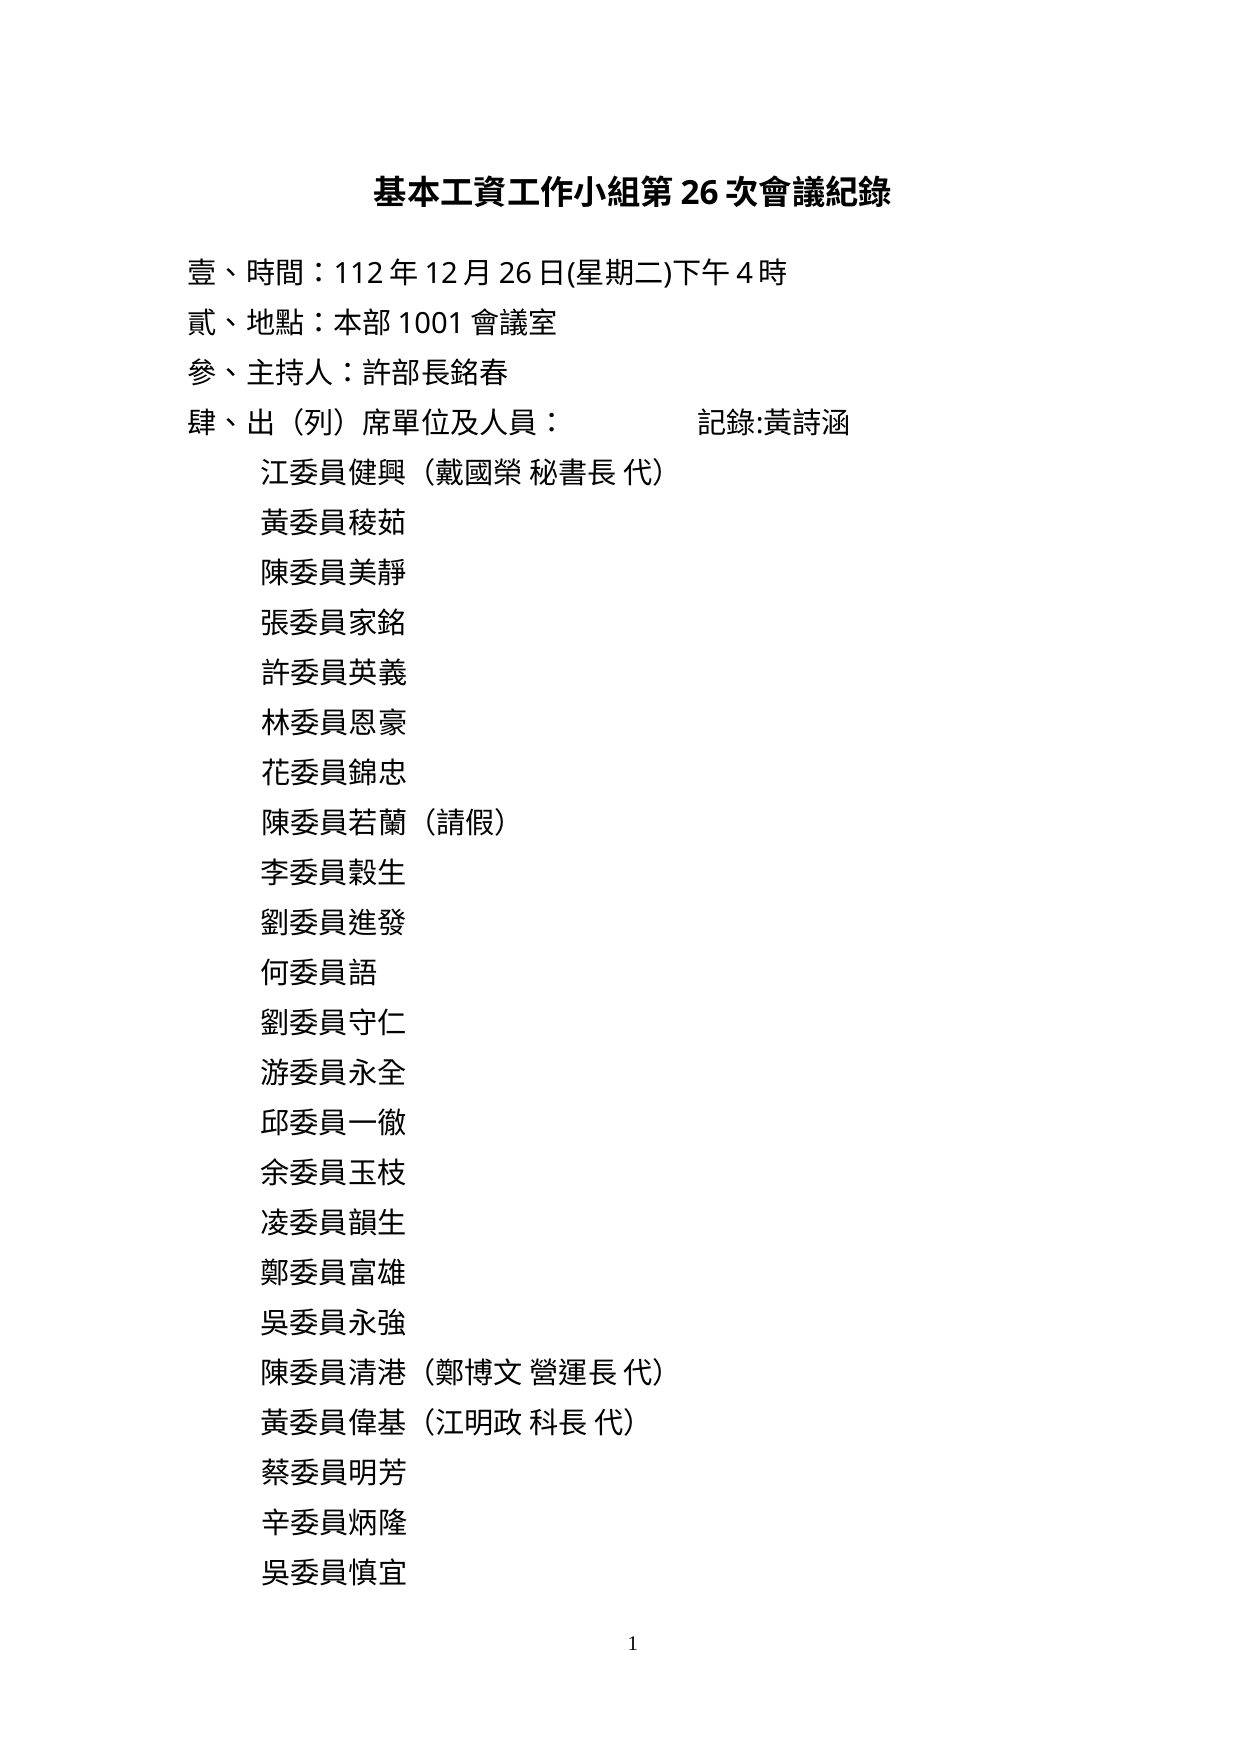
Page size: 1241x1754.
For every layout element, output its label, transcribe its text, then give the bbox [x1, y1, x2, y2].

text 邱委員一徹 [187, 1094, 1078, 1144]
text 參、主持人：許部長銘春 [187, 344, 1078, 394]
text 凌委員韻生 [187, 1194, 1078, 1244]
text 江委員健興（戴國榮 秘書長 代） [187, 444, 1078, 494]
text 吳委員永強 [187, 1294, 1078, 1344]
text 陳委員清港（鄭博文 營運長 代） [187, 1344, 1078, 1394]
text 吳委員慎宜 [187, 1544, 1078, 1594]
text 林委員恩豪 [187, 694, 1078, 744]
text 許委員英義 [187, 644, 1078, 694]
text 余委員玉枝 [187, 1144, 1078, 1194]
text 花委員錦忠 [187, 744, 1078, 794]
text 肆、出（列）席單位及人員： 記錄:黃詩涵 [187, 394, 1078, 444]
text 黃委員稜茹 [187, 494, 1078, 544]
text 壹、時間：112年12月26日(星期二)下午4時 [187, 244, 1078, 294]
text 劉委員守仁 [187, 994, 1078, 1044]
text 陳委員若蘭（請假） [187, 794, 1078, 844]
text 黃委員偉基（江明政 科長 代） [187, 1394, 1078, 1444]
text 何委員語 [187, 944, 1078, 994]
text 鄭委員富雄 [187, 1244, 1078, 1294]
text 貳、地點：本部1001會議室 [187, 294, 1078, 344]
text 游委員永全 [187, 1044, 1078, 1094]
text 辛委員炳隆 [187, 1494, 1078, 1544]
text 基本工資工作小組第26次會議紀錄 [187, 162, 1078, 214]
text 張委員家銘 [187, 594, 1078, 644]
text 劉委員進發 [187, 894, 1078, 944]
text 陳委員美靜 [187, 544, 1078, 594]
text 蔡委員明芳 [187, 1444, 1078, 1494]
text 李委員穀生 [187, 844, 1078, 894]
